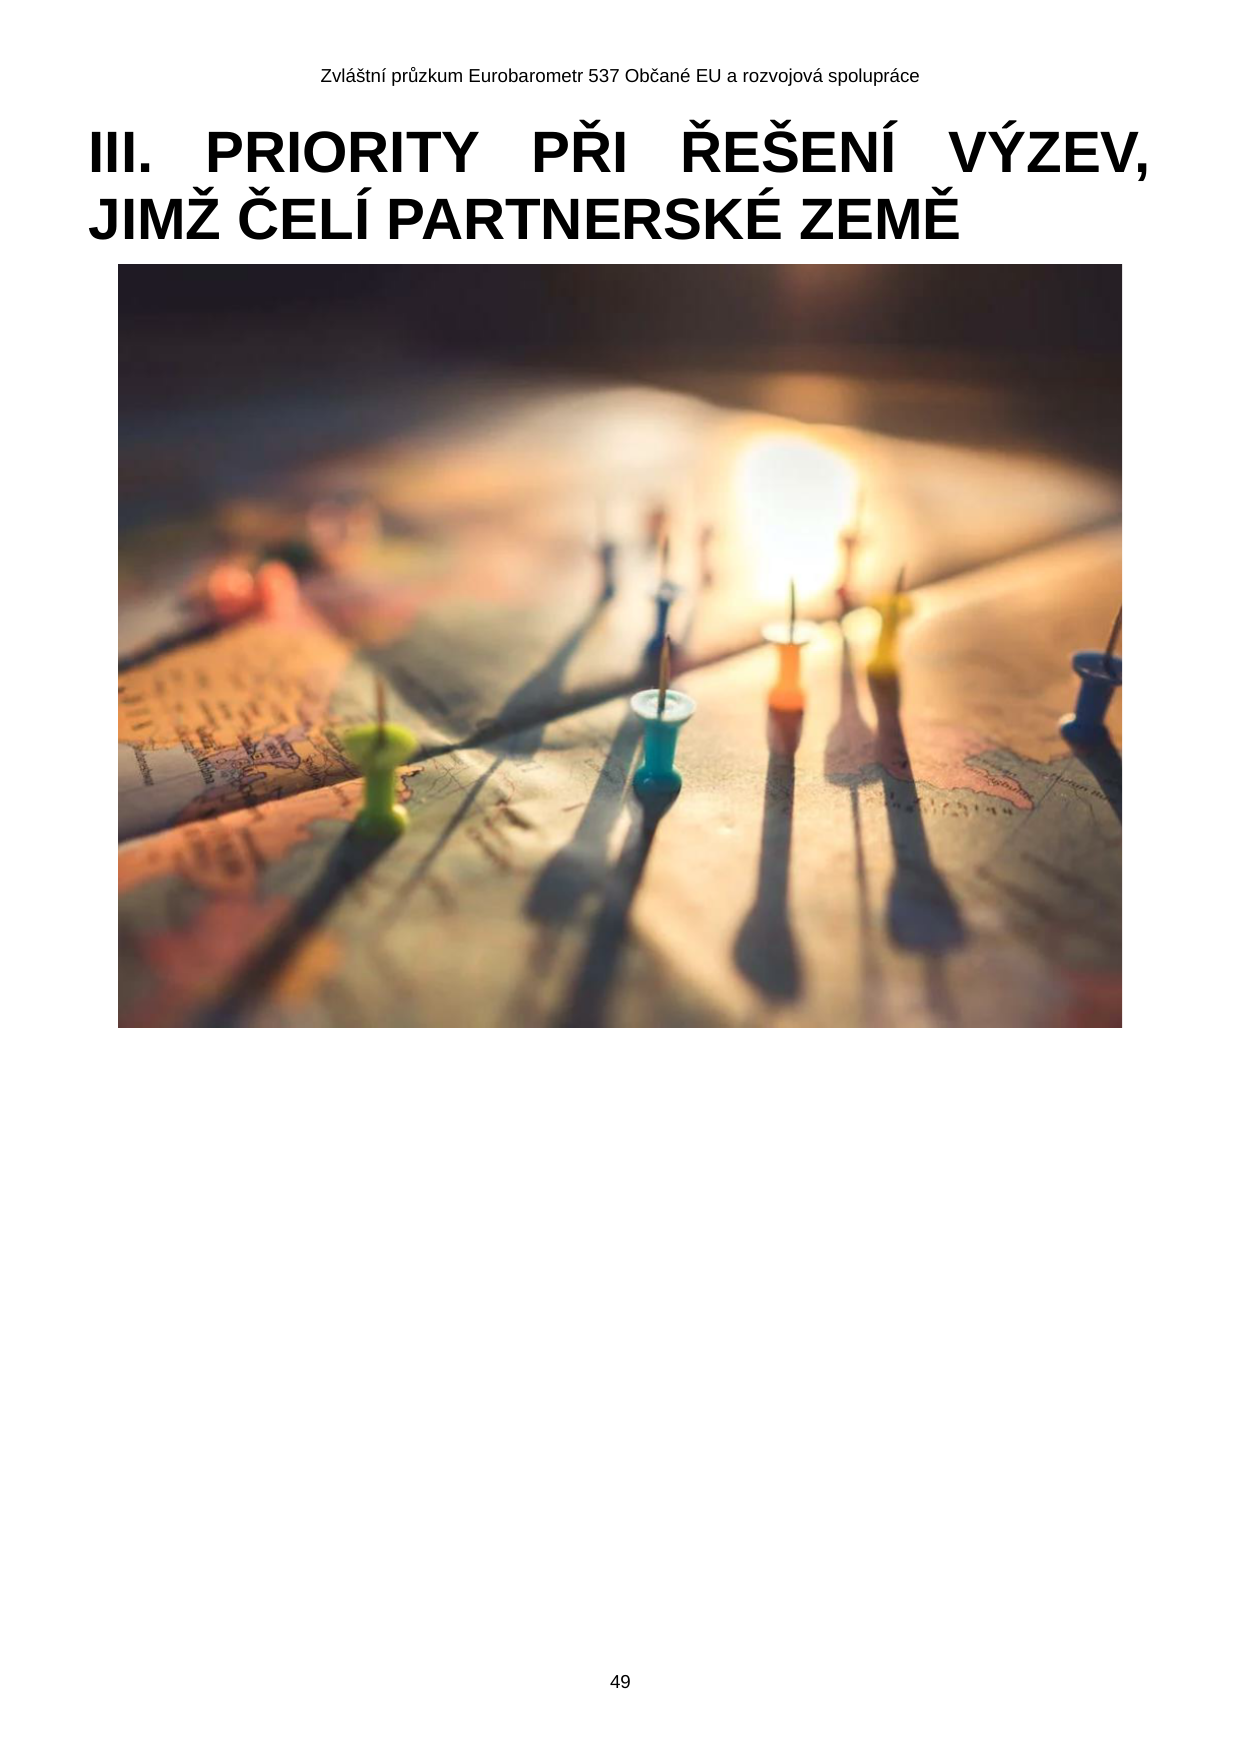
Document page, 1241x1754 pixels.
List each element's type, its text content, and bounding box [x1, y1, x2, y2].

subtitle III. PRIORITY PŘI ŘEŠENÍ VÝZEV, JIMŽ ČELÍ PARTNERSKÉ ZEMĚ [88, 118, 1152, 252]
picture [118, 264, 1123, 1028]
